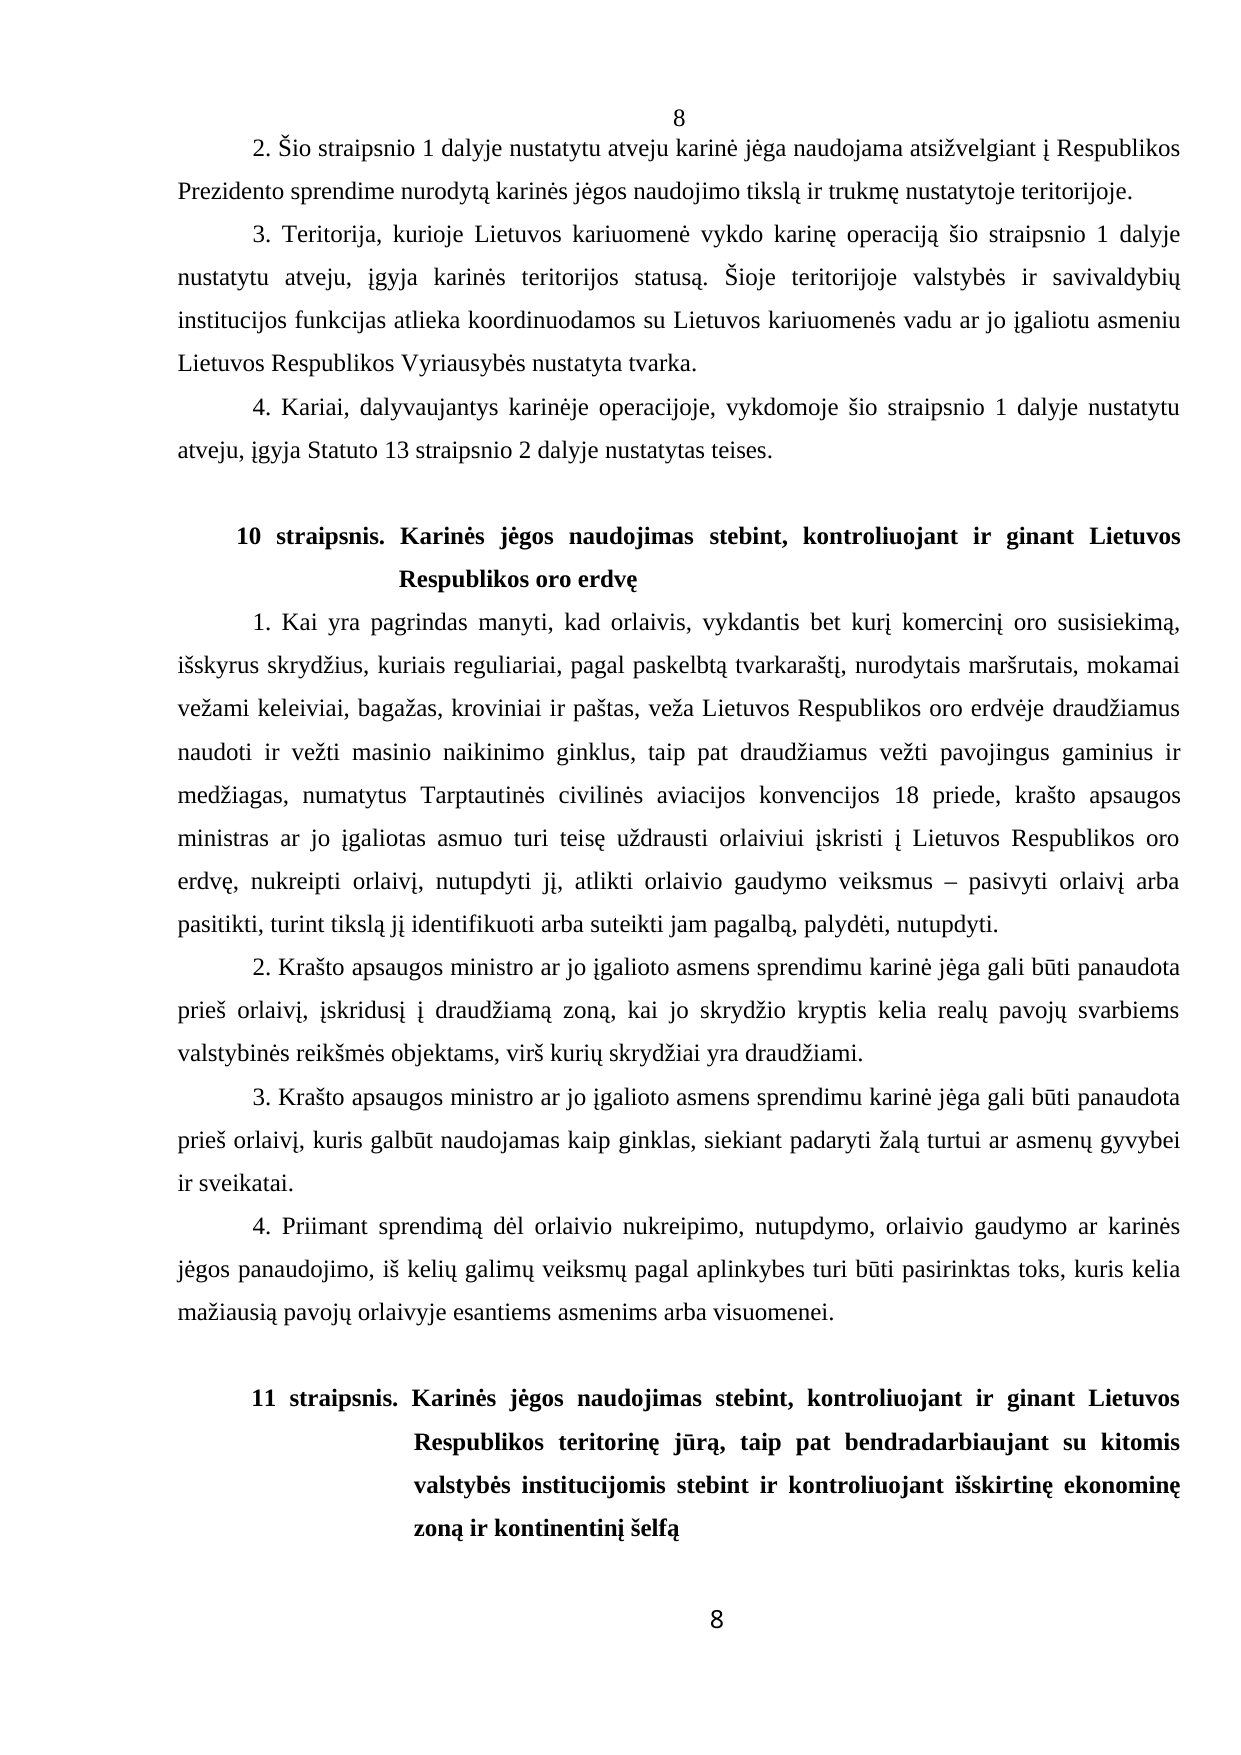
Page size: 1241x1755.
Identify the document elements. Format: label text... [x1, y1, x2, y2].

text 3. Teritorija, kurioje Lietuvos kariuomenė vykdo karinę operaciją šio straipsnio 1 dalyje nustatytu atveju, įgyja karinės teritorijos statusą. Šioje teritorijoje valstybės ir savivaldybių institucijos funkcijas atlieka koordinuodamos su Lietuvos kariuomenės vadu ar jo įgaliotu asmeniu Lietuvos Respublikos Vyriausybės nustatyta tvarka. [177, 219, 1181, 377]
text 4. Kariai, dalyvaujantys karinėje operacijoje, vykdomoje šio straipsnio 1 dalyje nustatytu atveju, įgyja Statuto 13 straipsnio 2 dalyje nustatytas teises. [177, 392, 1181, 463]
text 2. Krašto apsaugos ministro ar jo įgalioto asmens sprendimu karinė jėga gali būti panaudota prieš orlaivį, įskridusį į draudžiamą zoną, kai jo skrydžio kryptis kelia realų pavojų svarbiems valstybinės reikšmės objektams, virš kurių skrydžiai yra draudžiami. [177, 952, 1181, 1067]
text 11 straipsnis. Karinės jėgos naudojimas stebint, kontroliuojant ir ginant Lietuvos Respublikos teritorinę jūrą, taip pat bendradarbiaujant su kitomis valstybės institucijomis stebint ir kontroliuojant išskirtinę ekonominę zoną ir kontinentinį šelfą [251, 1383, 1181, 1542]
text 2. Šio straipsnio 1 dalyje nustatytu atveju karinė jėga naudojama atsižvelgiant į Respublikos Prezidento sprendime nurodytą karinės jėgos naudojimo tikslą ir trukmę nustatytoje teritorijoje. [177, 133, 1181, 205]
text 10 straipsnis. Karinės jėgos naudojimas stebint, kontroliuojant ir ginant Lietuvos Respublikos oro erdvę [236, 521, 1181, 593]
text 1. Kai yra pagrindas manyti, kad orlaivis, vykdantis bet kurį komercinį oro susisiekimą, išskyrus skrydžius, kuriais reguliariai, pagal paskelbtą tvarkaraštį, nurodytais maršrutais, mokamai vežami keleiviai, bagažas, kroviniai ir paštas, veža Lietuvos Respublikos oro erdvėje draudžiamus naudoti ir vežti masinio naikinimo ginklus, taip pat draudžiamus vežti pavojingus gaminius ir medžiagas, numatytus Tarptautinės civilinės aviacijos konvencijos 18 priede, krašto apsaugos ministras ar jo įgaliotas asmuo turi teisę uždrausti orlaiviui įskristi į Lietuvos Respublikos oro erdvę, nukreipti orlaivį, nutupdyti jį, atlikti orlaivio gaudymo veiksmus – pasivyti orlaivį arba pasitikti, turint tikslą jį identifikuoti arba suteikti jam pagalbą, palydėti, nutupdyti. [177, 607, 1181, 938]
text 3. Krašto apsaugos ministro ar jo įgalioto asmens sprendimu karinė jėga gali būti panaudota prieš orlaivį, kuris galbūt naudojamas kaip ginklas, siekiant padaryti žalą turtui ar asmenų gyvybei ir sveikatai. [177, 1082, 1181, 1197]
text 4. Priimant sprendimą dėl orlaivio nukreipimo, nutupdymo, orlaivio gaudymo ar karinės jėgos panaudojimo, iš kelių galimų veiksmų pagal aplinkybes turi būti pasirinktas toks, kuris kelia mažiausią pavojų orlaivyje esantiems asmenims arba visuomenei. [177, 1211, 1181, 1326]
